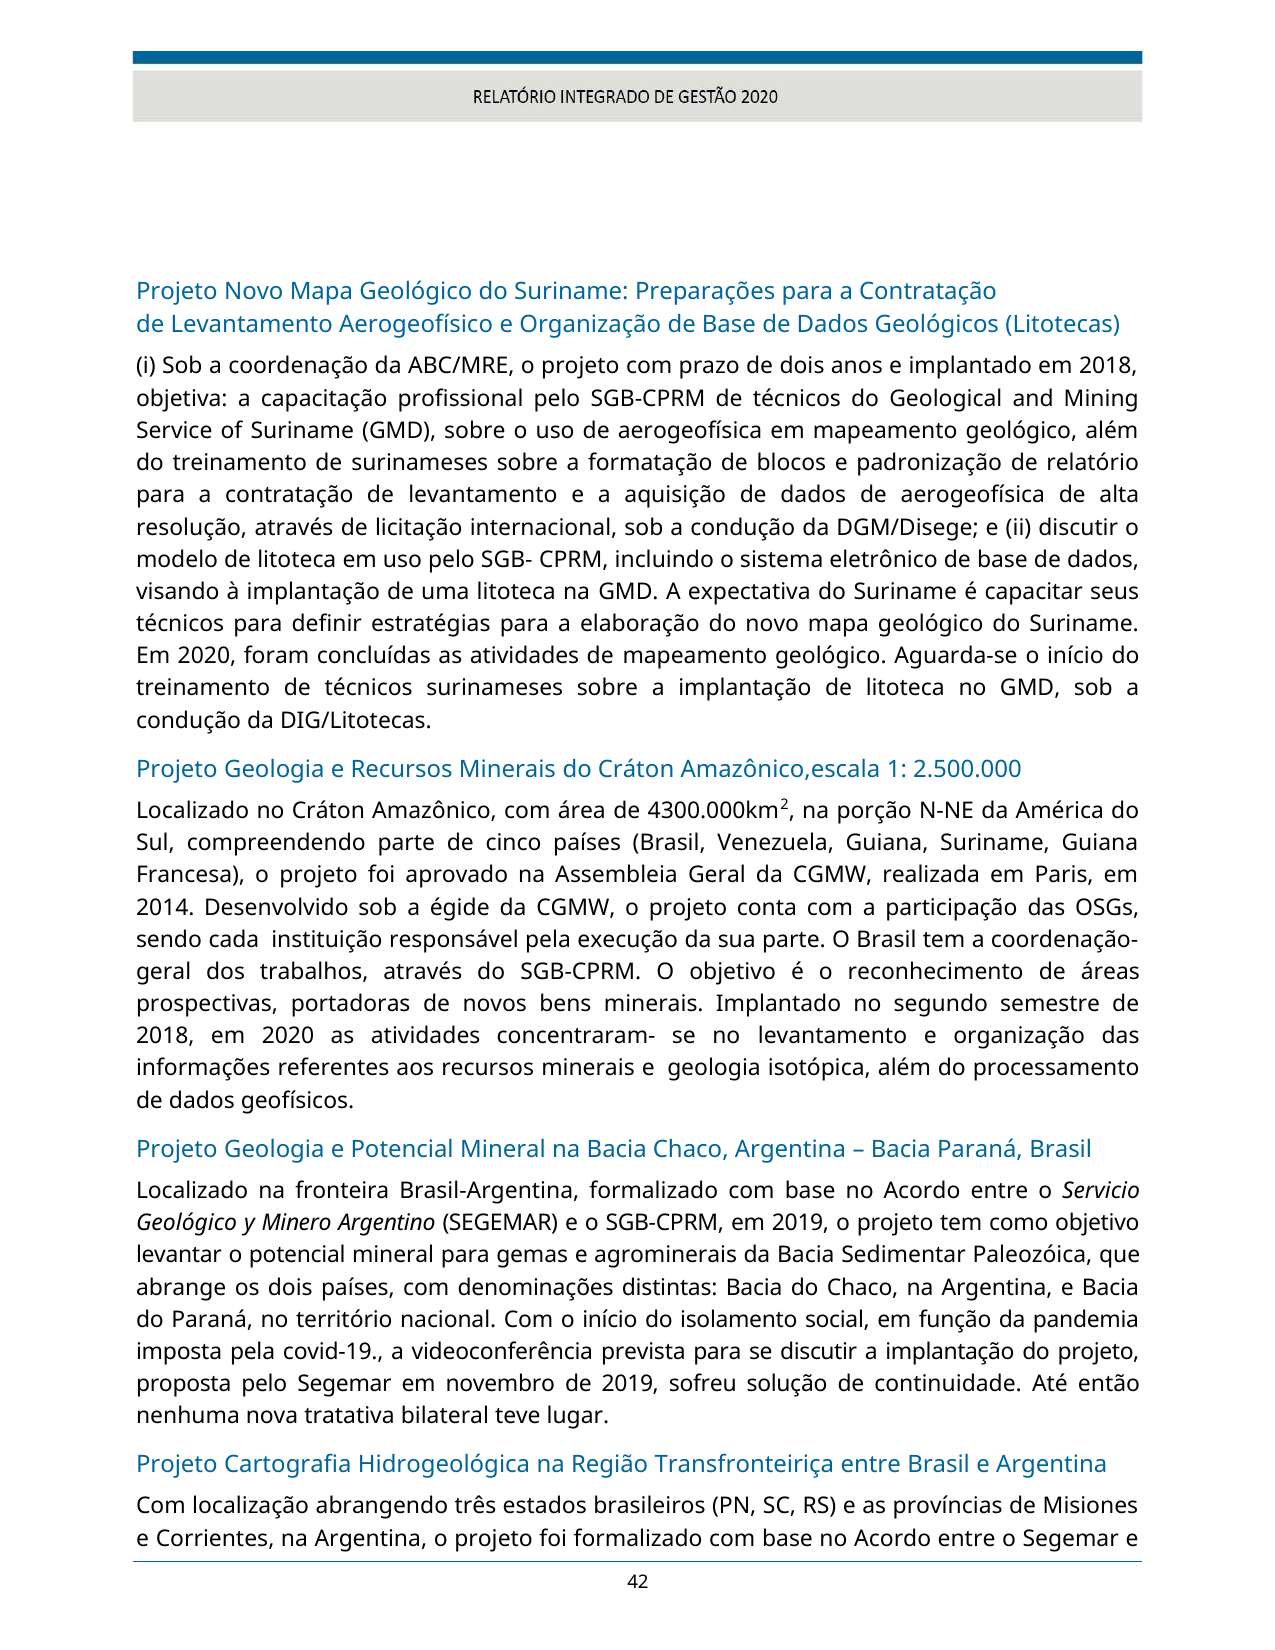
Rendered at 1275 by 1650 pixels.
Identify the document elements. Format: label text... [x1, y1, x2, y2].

subtitle Projeto Geologia e Recursos Minerais do Cráton Amazônico,escala 1: 2.500.000 [136, 751, 1202, 784]
subtitle Projeto Geologia e Potencial Mineral na Bacia Chaco, Argentina – Bacia Paraná, Brasil [136, 1131, 1202, 1164]
text de Levantamento Aerogeofísico e Organização de Base de Dados Geológicos (Litotecas) [136, 307, 1202, 340]
subtitle Projeto Cartografia Hidrogeológica na Região Transfronteiriça entre Brasil e Argentina [136, 1447, 1202, 1480]
text Com localização abrangendo três estados brasileiros (PN, SC, RS) e as províncias de Misiones e Corrientes, na Argentina, o projeto foi formalizado com base no Acordo entre o Segemar e [136, 1489, 1139, 1553]
subtitle Projeto Novo Mapa Geológico do Suriname: Preparações para a Contratação [136, 274, 1202, 307]
text Localizado no Cráton Amazônico, com área de 4300.000km2, na porção N-NE da América do Sul, compreendendo parte de cinco países (Brasil, Venezuela, Guiana, Suriname, Guiana Francesa), o projeto foi aprovado na Assembleia Geral da CGMW, realizada em Paris, em 2014. Desenvolvido sob a égide da CGMW, o projeto conta com a participação das OSGs, sendo cada instituição responsável pela execução da sua parte. O Brasil tem a coordenação-geral dos trabalhos, através do SGB-CPRM. O objetivo é o reconhecimento de áreas prospectivas, portadoras de novos bens minerais. Implantado no segundo semestre de 2018, em 2020 as atividades concentraram- se no levantamento e organização das informações referentes aos recursos minerais e geologia isotópica, além do processamento de dados geofísicos. [136, 794, 1139, 1115]
text (i) Sob a coordenação da ABC/MRE, o projeto com prazo de dois anos e implantado em 2018, objetiva: a capacitação profissional pelo SGB-CPRM de técnicos do Geological and Mining Service of Suriname (GMD), sobre o uso de aerogeofísica em mapeamento geológico, além do treinamento de surinameses sobre a formatação de blocos e padronização de relatório para a contratação de levantamento e a aquisição de dados de aerogeofísica de alta resolução, através de licitação internacional, sob a condução da DGM/Disege; e (ii) discutir o modelo de litoteca em uso pelo SGB- CPRM, incluindo o sistema eletrônico de base de dados, visando à implantação de uma litoteca na GMD. A expectativa do Suriname é capacitar seus técnicos para definir estratégias para a elaboração do novo mapa geológico do Suriname. Em 2020, foram concluídas as atividades de mapeamento geológico. Aguarda-se o início do treinamento de técnicos surinameses sobre a implantação de litoteca no GMD, sob a condução da DIG/Litotecas. [136, 349, 1139, 735]
text Localizado na fronteira Brasil-Argentina, formalizado com base no Acordo entre o Servicio Geológico y Minero Argentino (SEGEMAR) e o SGB-CPRM, em 2019, o projeto tem como objetivo levantar o potencial mineral para gemas e agrominerais da Bacia Sedimentar Paleozóica, que abrange os dois países, com denominações distintas: Bacia do Chaco, na Argentina, e Bacia do Paraná, no território nacional. Com o início do isolamento social, em função da pandemia imposta pela covid-19., a videoconferência prevista para se discutir a implantação do projeto, proposta pelo Segemar em novembro de 2019, sofreu solução de continuidade. Até então nenhuma nova tratativa bilateral teve lugar. [136, 1174, 1140, 1431]
